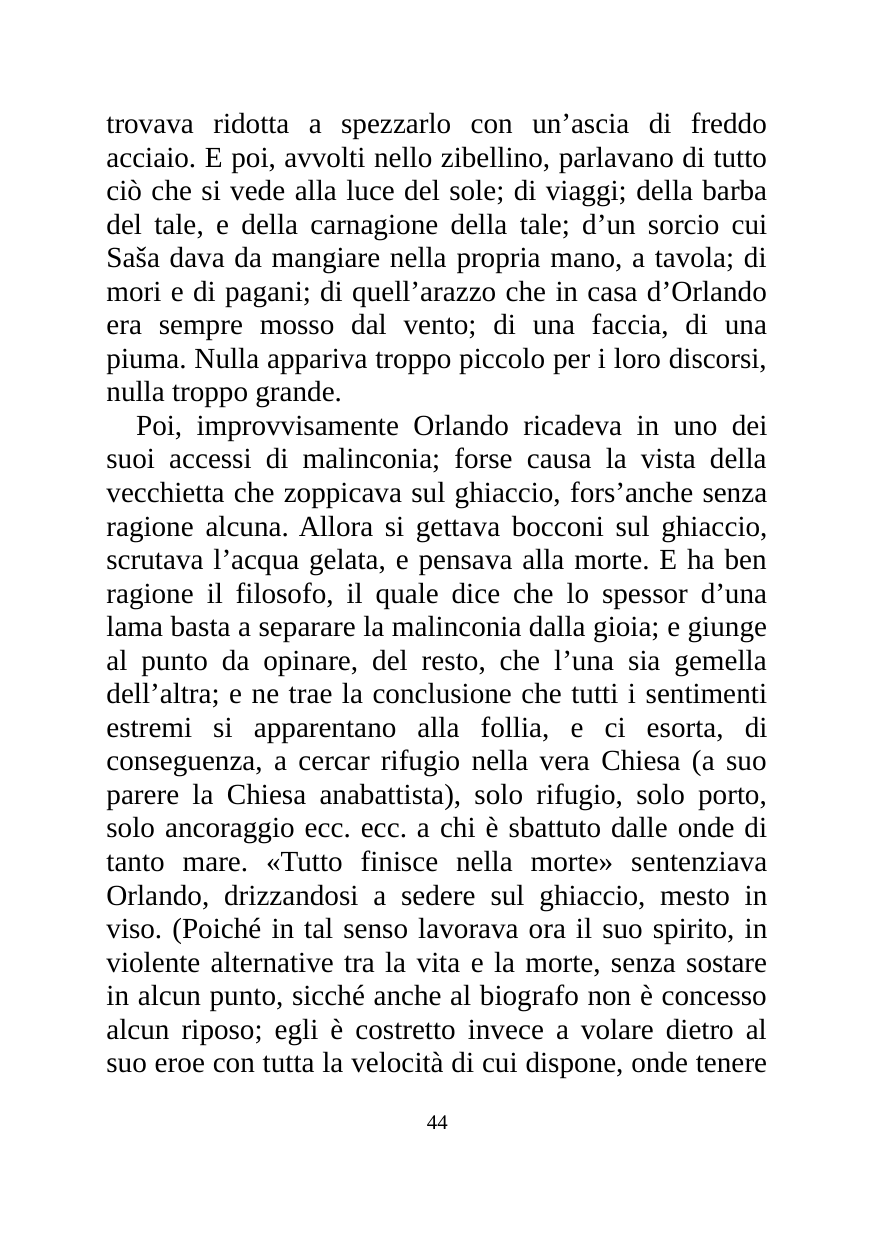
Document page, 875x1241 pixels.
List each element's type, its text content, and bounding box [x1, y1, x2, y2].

text Poi, improvvisamente Orlando ricadeva in uno dei suoi accessi di malinconia; forse causa la vista della vecchietta che zoppicava sul ghiaccio, fors’anche senza ragione alcuna. Allora si gettava bocconi sul ghiaccio, scrutava l’acqua gelata, e pensava alla morte. E ha ben ragione il filosofo, il quale dice che lo spessor d’una lama basta a separare la malinconia dalla gioia; e giunge al punto da opinare, del resto, che l’una sia gemella dell’altra; e ne trae la conclusione che tutti i sentimenti estremi si apparentano alla follia, e ci esorta, di conseguenza, a cercar rifugio nella vera Chiesa (a suo parere la Chiesa anabattista), solo rifugio, solo porto, solo ancoraggio ecc. ecc. a chi è sbattuto dalle onde di tanto mare. «Tutto finisce nella morte» sentenziava Orlando, drizzandosi a sedere sul ghiaccio, mesto in viso. (Poiché in tal senso lavorava ora il suo spirito, in violente alternative tra la vita e la morte, senza sostare in alcun punto, sicché anche al biografo non è concesso alcun riposo; egli è costretto invece a volare dietro al suo eroe con tutta la velocità di cui dispone, onde tenere [106, 408, 768, 1079]
text trovava ridotta a spezzarlo con un’ascia di freddo acciaio. E poi, avvolti nello zibellino, parlavano di tutto ciò che si vede alla luce del sole; di viaggi; della barba del tale, e della carnagione della tale; d’un sorcio cui Saša dava da mangiare nella propria mano, a tavola; di mori e di pagani; di quell’arazzo che in casa d’Orlando era sempre mosso dal vento; di una faccia, di una piuma. Nulla appariva troppo piccolo per i loro discorsi, nulla troppo grande. [106, 106, 768, 408]
